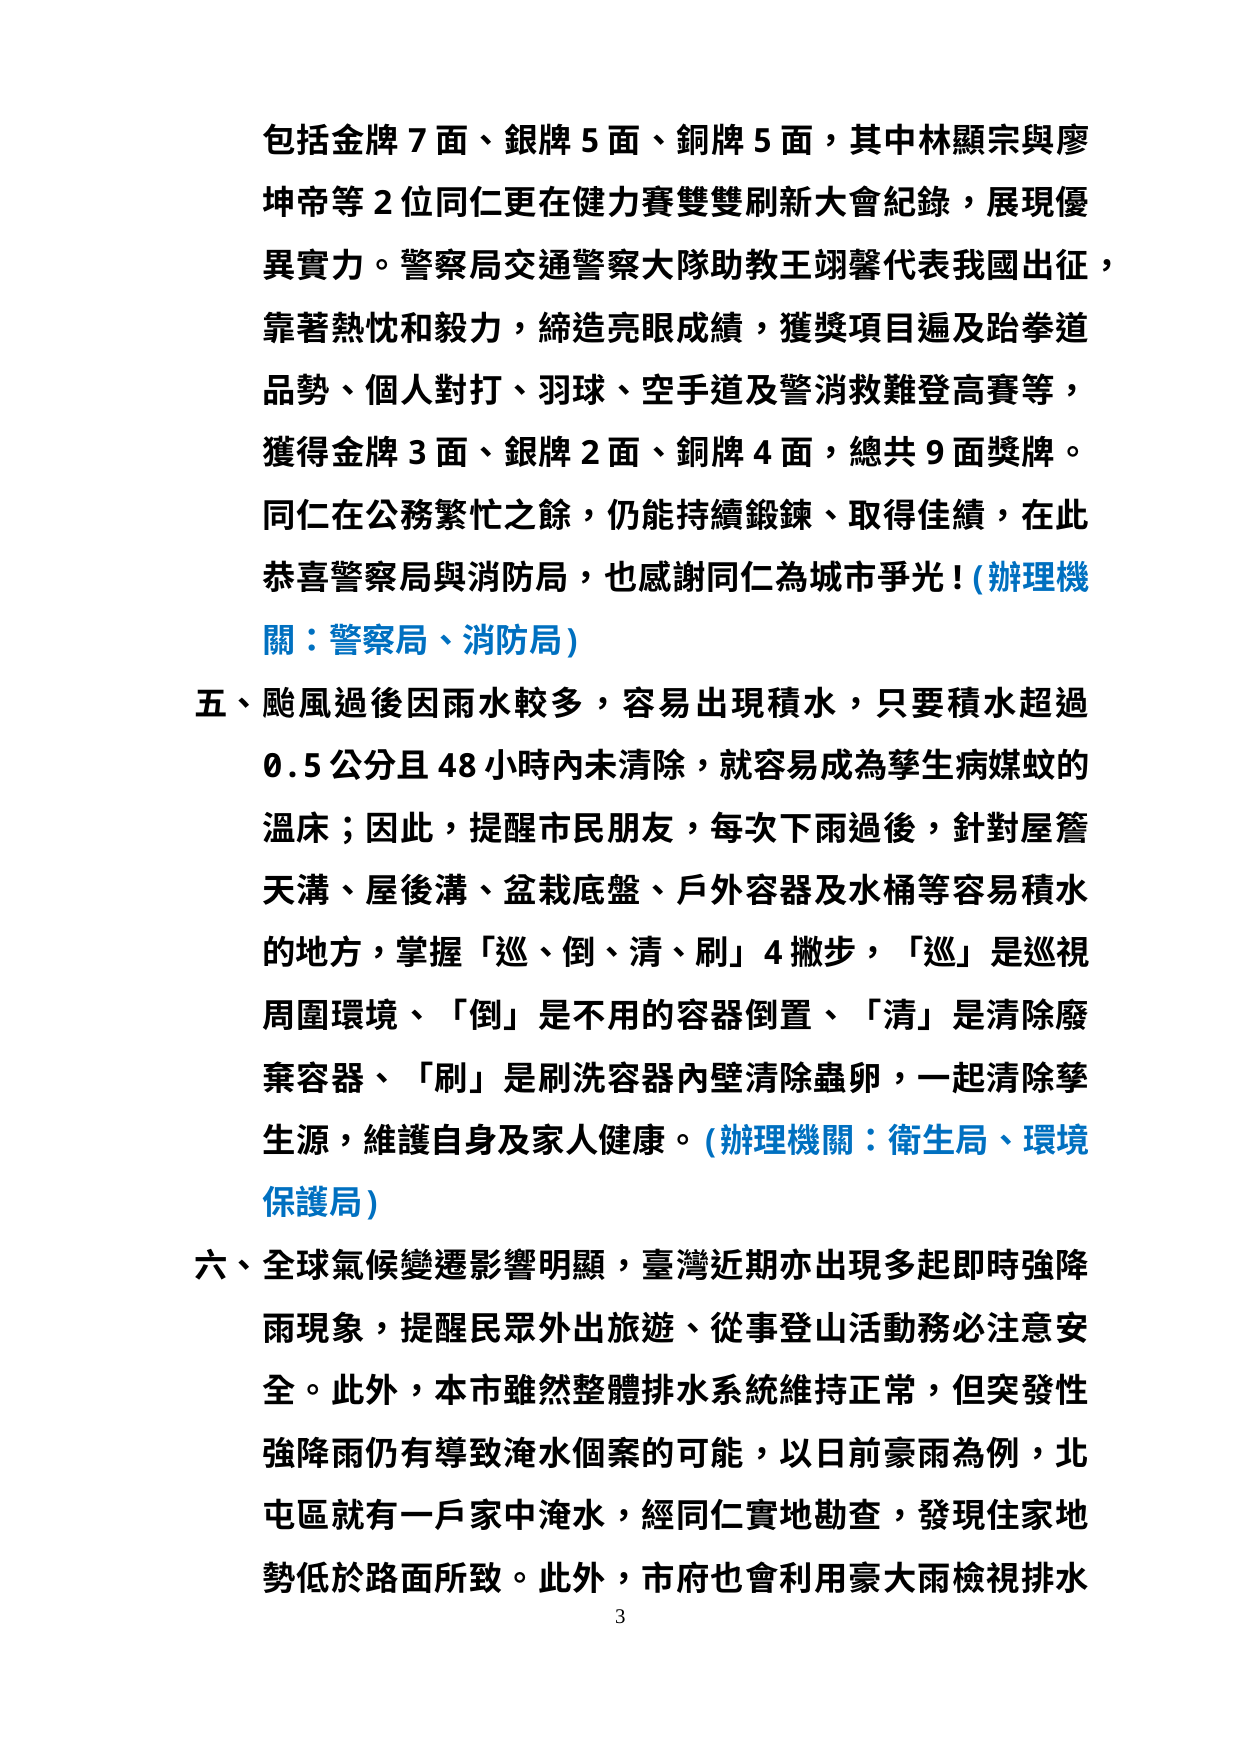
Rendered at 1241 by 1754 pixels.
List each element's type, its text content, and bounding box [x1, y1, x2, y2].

list 颱風過後因雨水較多，容易出現積水，只要積水超過0.5公分且48小時內未清除，就容易成為孳生病媒蚊的溫床；因此，提醒市民朋友，每次下雨過後，針對屋簷天溝、屋後溝、盆栽底盤、戶外容器及水桶等容易積水的地方，掌握「巡、倒、清、刷」4撇步，「巡」是巡視周圍環境、「倒」是不用的容器倒置、「清」是清除廢棄容器、「刷」是刷洗容器內壁清除蟲卵，一起清除孳生源，維護自身及家人健康。(辦理機關：衛生局、環境保護局) [194, 659, 1090, 1221]
list 全球氣候變遷影響明顯，臺灣近期亦出現多起即時強降雨現象，提醒民眾外出旅遊、從事登山活動務必注意安全。此外，本市雖然整體排水系統維持正常，但突發性強降雨仍有導致淹水個案的可能，以日前豪雨為例，北屯區就有一戶家中淹水，經同仁實地勘查，發現住家地勢低於路面所致。此外，市府也會利用豪大雨檢視排水 [194, 1221, 1090, 1596]
list 市府消防局代表隊及警察局同仁前往美國伯明罕市參加「2025年第21屆世界警察消防運動會」，在多個團體及個人項目表現優異，消防局團隊累計奪得17面獎牌，包括金牌7面、銀牌5面、銅牌5面，其中林顯宗與廖坤帝等2位同仁更在健力賽雙雙刷新大會紀錄，展現優異實力。警察局交通警察大隊助教王翊馨代表我國出征，靠著熱忱和毅力，締造亮眼成績，獲獎項目遍及跆拳道品勢、個人對打、羽球、空手道及警消救難登高賽等，獲得金牌3面、銀牌2面、銅牌4面，總共9面獎牌。同仁在公務繁忙之餘，仍能持續鍛鍊、取得佳績，在此恭喜警察局與消防局，也感謝同仁為城市爭光!(辦理機關：警察局、消防局) [194, 96, 1090, 659]
